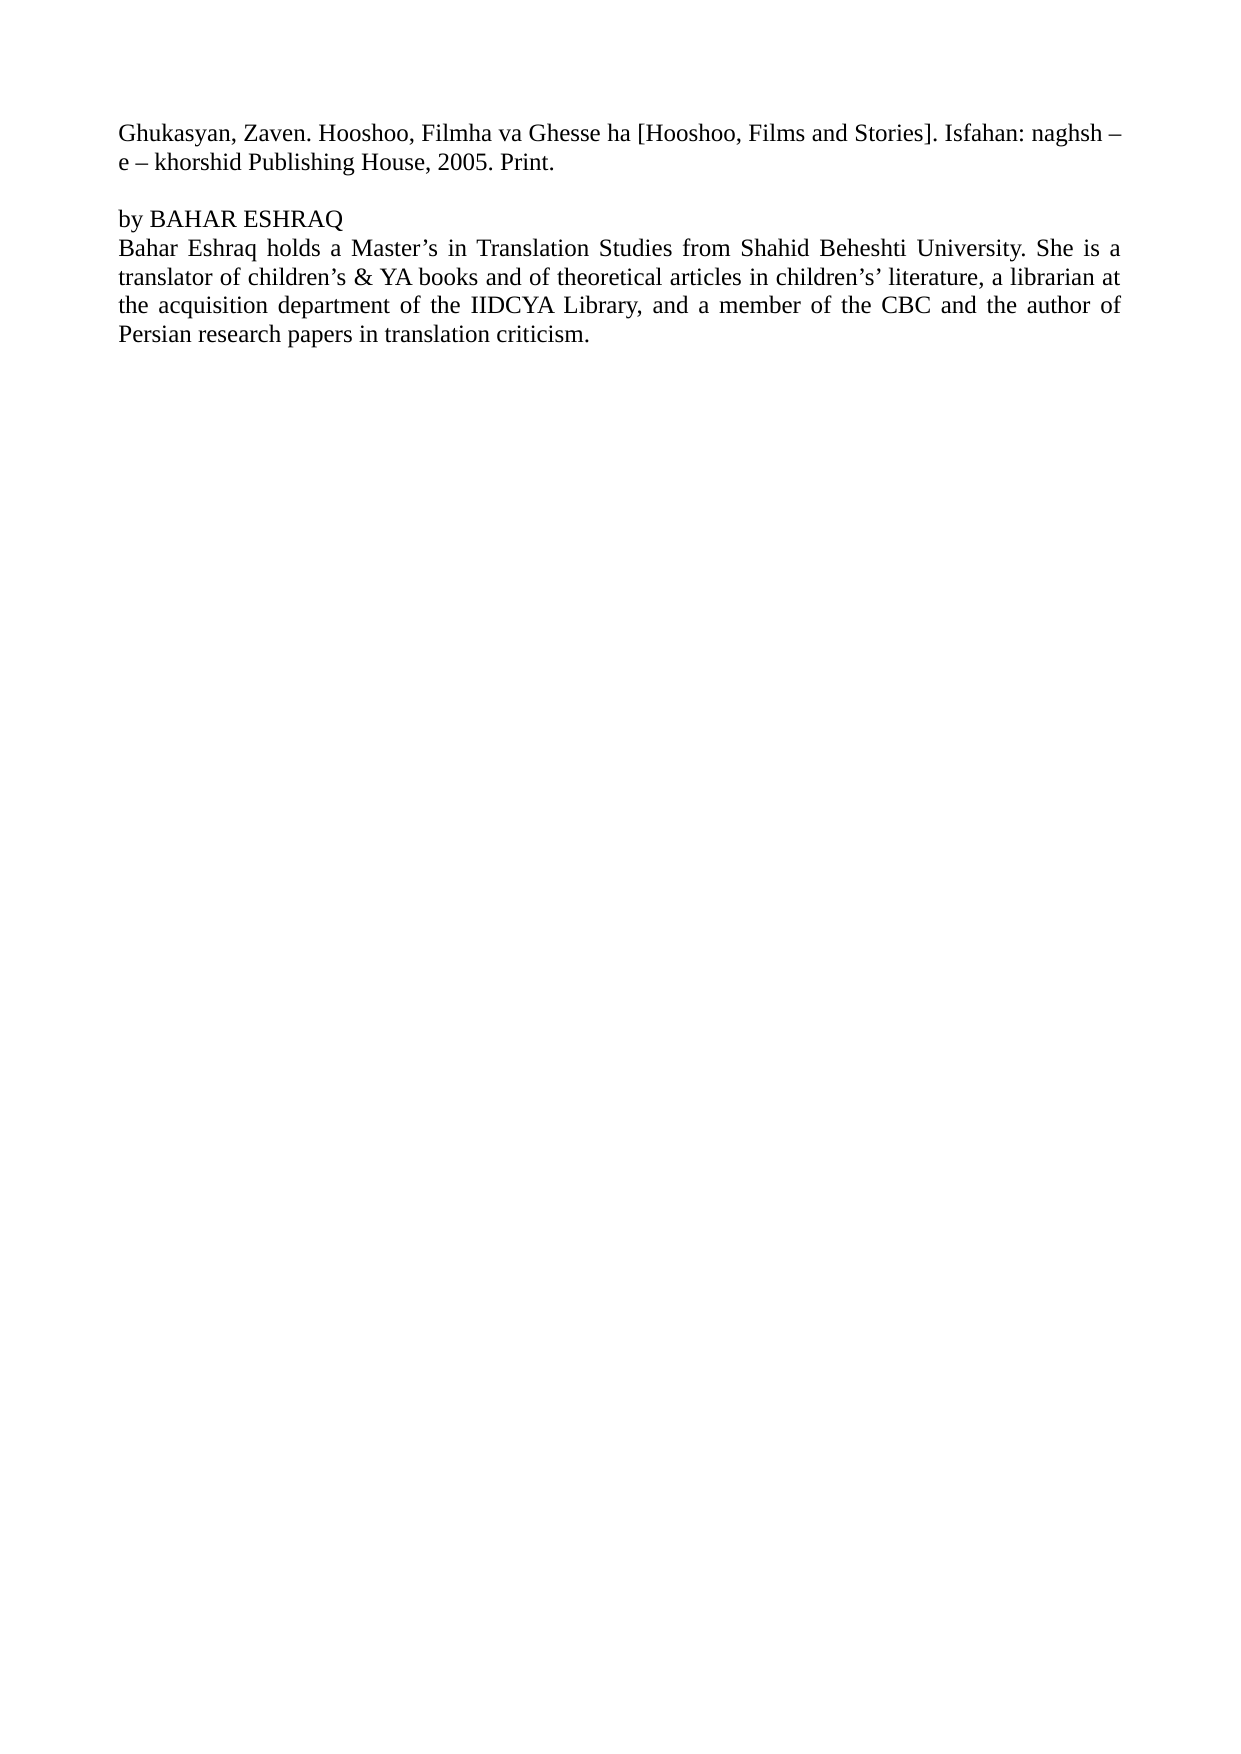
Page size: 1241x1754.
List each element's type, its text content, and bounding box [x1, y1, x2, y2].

text Bahar Eshraq holds a Master’s in Translation Studies from Shahid Beheshti University. She is a translator of children’s & YA books and of theoretical articles in children’s’ literature, a librarian at the acquisition department of the IIDCYA Library, and a member of the CBC and the author of Persian research papers in translation criticism. [118, 233, 1122, 348]
text by BAHAR ESHRAQ [118, 204, 1122, 233]
text Ghukasyan, Zaven. Hooshoo, Filmha va Ghesse ha [Hooshoo, Films and Stories]. Isfahan: naghsh – e – khorshid Publishing House, 2005. Print. [118, 118, 1122, 176]
